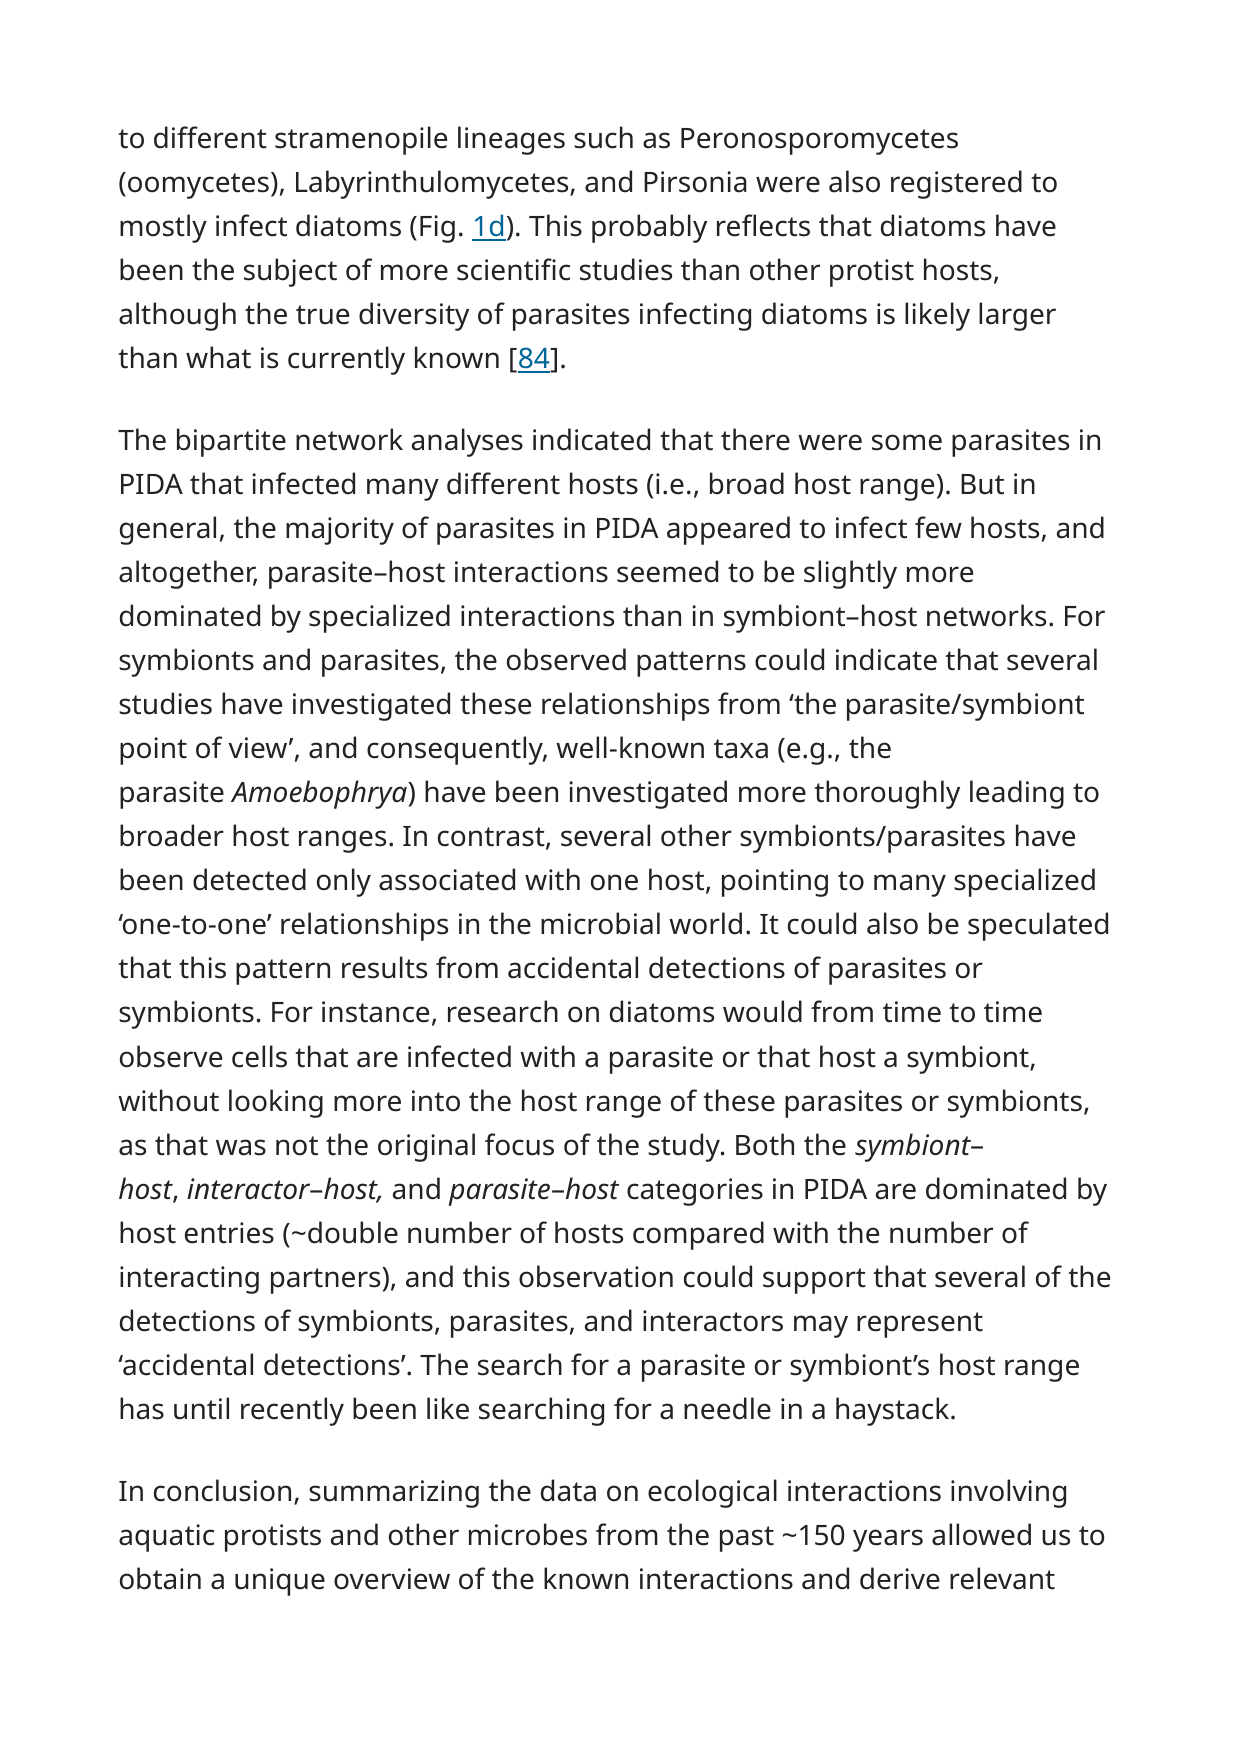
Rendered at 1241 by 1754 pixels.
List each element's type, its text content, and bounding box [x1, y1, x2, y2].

text to different stramenopile lineages such as Peronosporomycetes (oomycetes), Labyrinthulomycetes, and Pirsonia were also registered to mostly infect diatoms (Fig. 1d). This probably reflects that diatoms have been the subject of more scientific studies than other protist hosts, although the true diversity of parasites infecting diatoms is likely larger than what is currently known [84]. [118, 118, 1122, 377]
text The bipartite network analyses indicated that there were some parasites in PIDA that infected many different hosts (i.e., broad host range). But in general, the majority of parasites in PIDA appeared to infect few hosts, and altogether, parasite–host interactions seemed to be slightly more dominated by specialized interactions than in symbiont–host networks. For symbionts and parasites, the observed patterns could indicate that several studies have investigated these relationships from ‘the parasite/symbiont point of view’, and consequently, well-known taxa (e.g., the parasite Amoebophrya) have been investigated more thoroughly leading to broader host ranges. In contrast, several other symbionts/parasites have been detected only associated with one host, pointing to many specialized ‘one-to-one’ relationships in the microbial world. It could also be speculated that this pattern results from accidental detections of parasites or symbionts. For instance, research on diatoms would from time to time observe cells that are infected with a parasite or that host a symbiont, without looking more into the host range of these parasites or symbionts, as that was not the original focus of the study. Both the symbiont–host, interactor–host, and parasite–host categories in PIDA are dominated by host entries (~double number of hosts compared with the number of interacting partners), and this observation could support that several of the detections of symbionts, parasites, and interactors may represent ‘accidental detections’. The search for a parasite or symbiont’s host range has until recently been like searching for a needle in a haystack. [118, 420, 1122, 1428]
text In conclusion, summarizing the data on ecological interactions involving aquatic protists and other microbes from the past ~150 years allowed us to obtain a unique overview of the known interactions and derive relevant [118, 1471, 1122, 1597]
